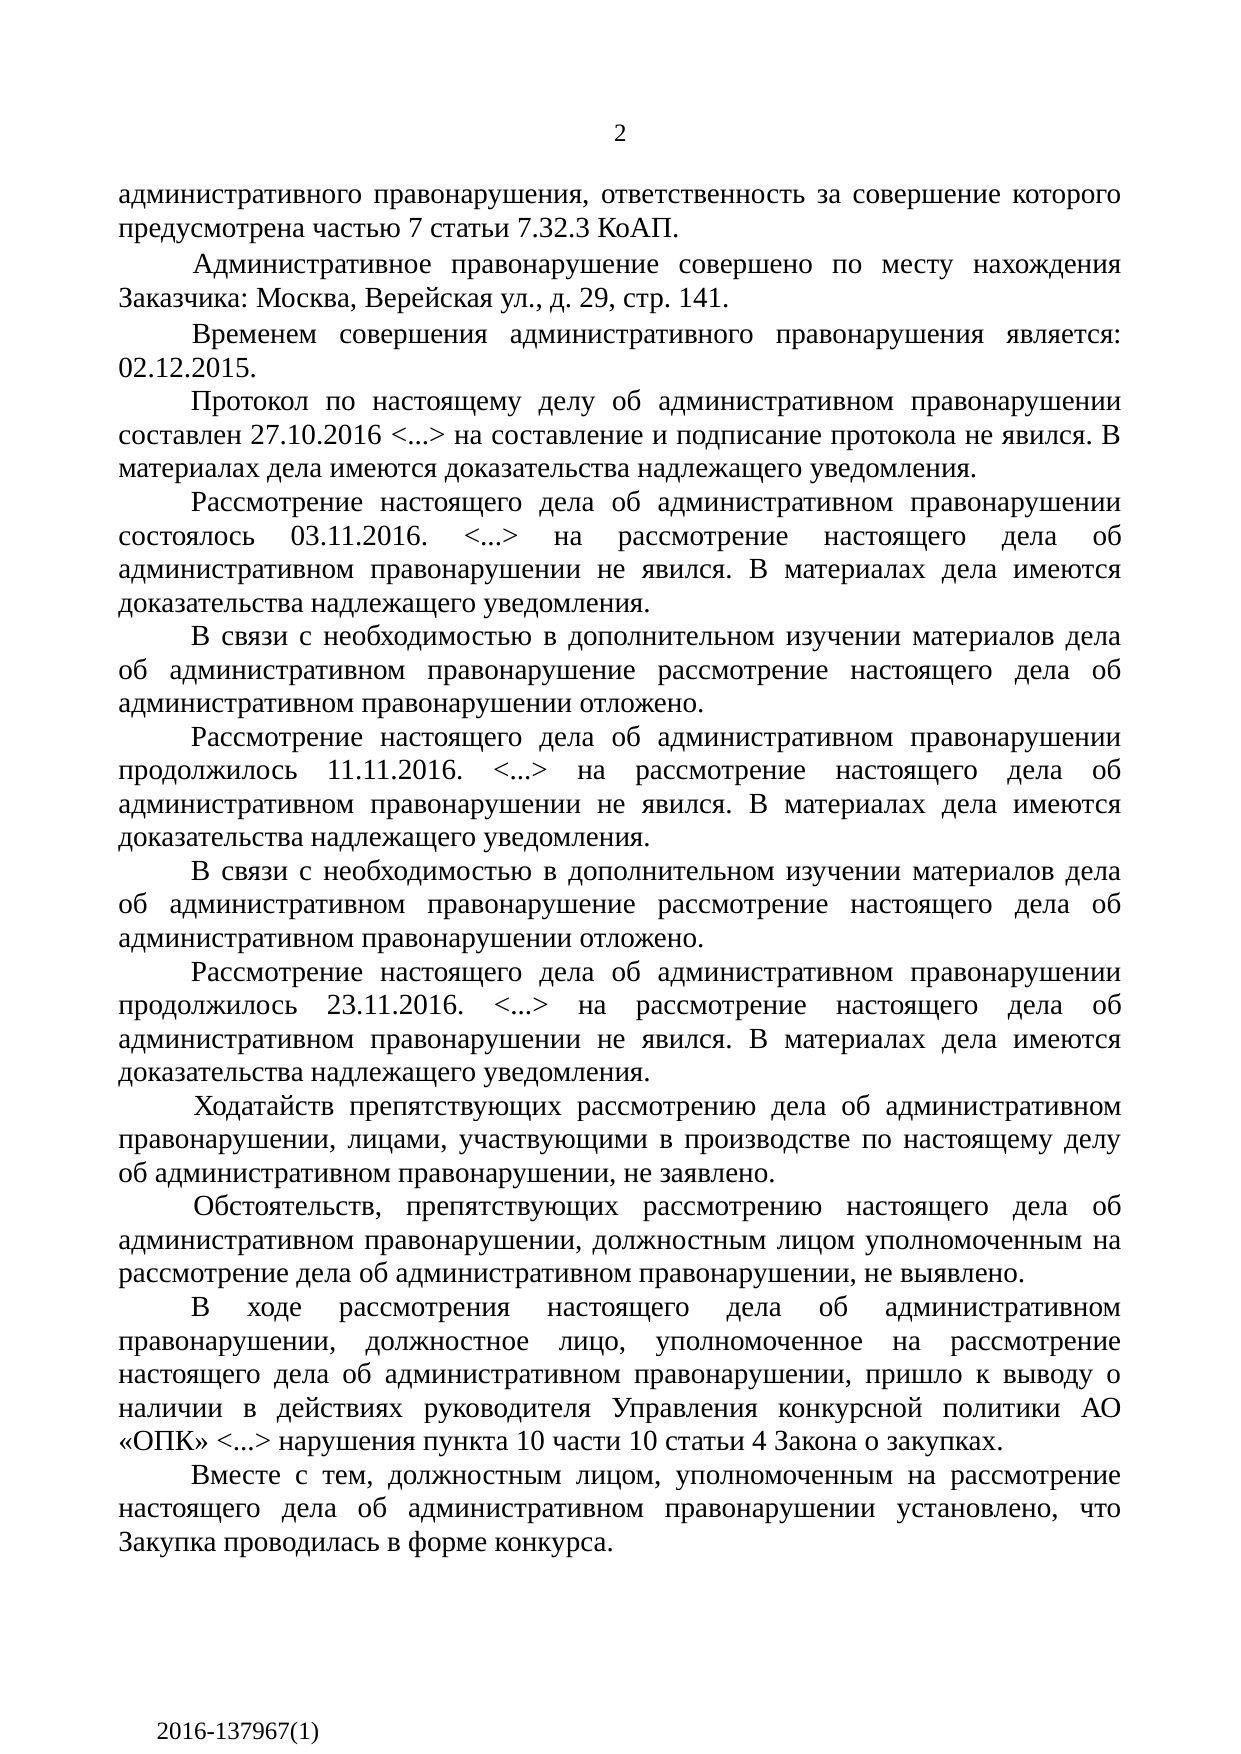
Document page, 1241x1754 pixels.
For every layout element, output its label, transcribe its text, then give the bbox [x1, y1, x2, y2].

text В ходе рассмотрения настоящего дела об административном правонарушении, должностное лицо, уполномоченное на рассмотрение настоящего дела об административном правонарушении, пришло к выводу о наличии в действиях руководителя Управления конкурсной политики АО «ОПК» <...> нарушения пункта 10 части 10 статьи 4 Закона о закупках. [118, 1289, 1122, 1457]
text административного правонарушения, ответственность за совершение которого предусмотрена частью 7 статьи 7.32.3 КоАП. [118, 176, 1122, 243]
text Протокол по настоящему делу об административном правонарушении составлен 27.10.2016 <...> на составление и подписание протокола не явился. В материалах дела имеются доказательства надлежащего уведомления. [118, 383, 1122, 484]
text Вместе с тем, должностным лицом, уполномоченным на рассмотрение настоящего дела об административном правонарушении установлено, что Закупка проводилась в форме конкурса. [118, 1457, 1122, 1557]
text Ходатайств препятствующих рассмотрению дела об административном правонарушении, лицами, участвующими в производстве по настоящему делу об административном правонарушении, не заявлено. [118, 1088, 1122, 1188]
text Временем совершения административного правонарушения является: 02.12.2015. [118, 316, 1122, 383]
text Рассмотрение настоящего дела об административном правонарушении состоялось 03.11.2016. <...> на рассмотрение настоящего дела об административном правонарушении не явился. В материалах дела имеются доказательства надлежащего уведомления. [118, 484, 1122, 618]
text Рассмотрение настоящего дела об административном правонарушении продолжилось 23.11.2016. <...> на рассмотрение настоящего дела об административном правонарушении не явился. В материалах дела имеются доказательства надлежащего уведомления. [118, 954, 1122, 1088]
text Рассмотрение настоящего дела об административном правонарушении продолжилось 11.11.2016. <...> на рассмотрение настоящего дела об административном правонарушении не явился. В материалах дела имеются доказательства надлежащего уведомления. [118, 719, 1122, 853]
text Обстоятельств, препятствующих рассмотрению настоящего дела об административном правонарушении, должностным лицом уполномоченным на рассмотрение дела об административном правонарушении, не выявлено. [118, 1188, 1122, 1289]
text Административное правонарушение совершено по месту нахождения Заказчика: Москва, Верейская ул., д. 29, стр. 141. [118, 246, 1122, 313]
text В связи с необходимостью в дополнительном изучении материалов дела об административном правонарушение рассмотрение настоящего дела об административном правонарушении отложено. [118, 853, 1122, 954]
text В связи с необходимостью в дополнительном изучении материалов дела об административном правонарушение рассмотрение настоящего дела об административном правонарушении отложено. [118, 618, 1122, 719]
